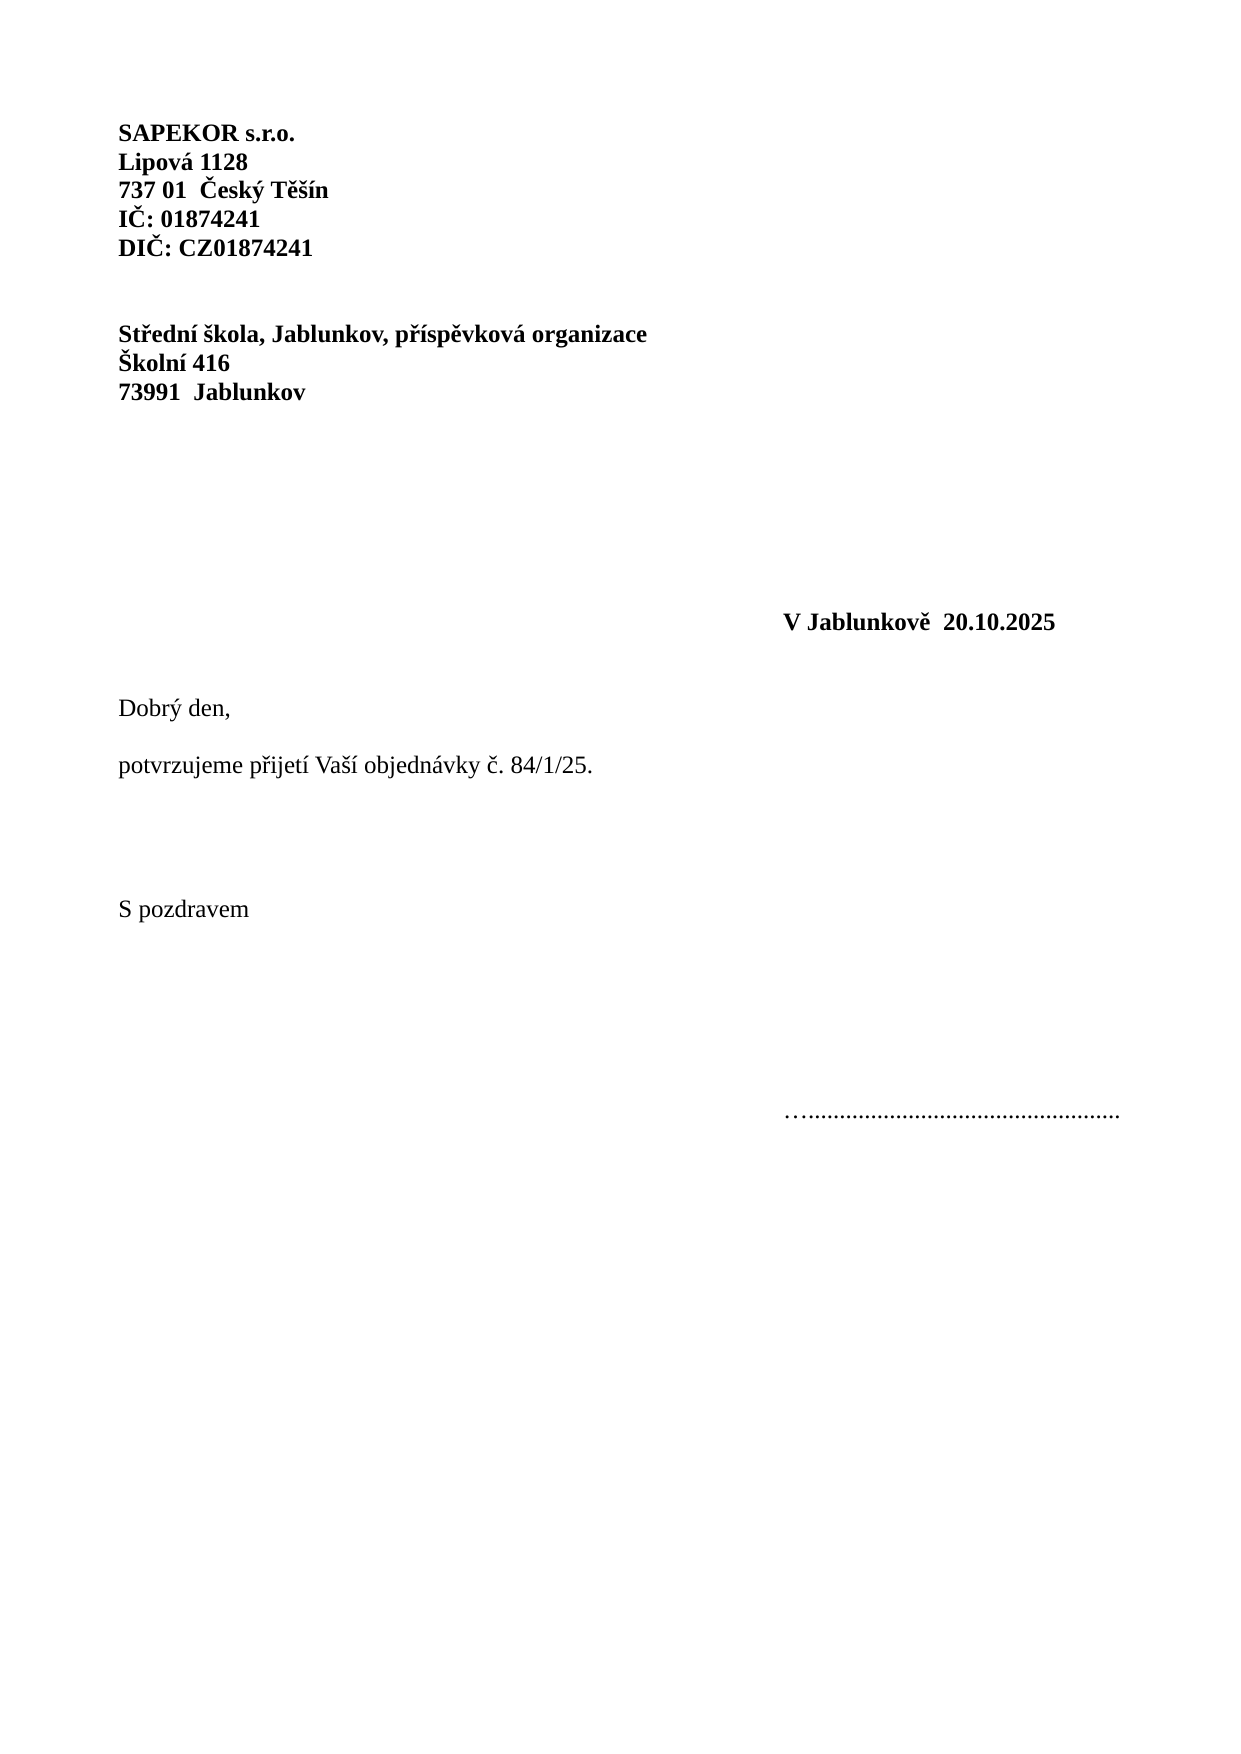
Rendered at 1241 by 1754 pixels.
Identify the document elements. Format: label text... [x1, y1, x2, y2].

text Střední škola, Jablunkov, příspěvková organizace [118, 319, 1122, 348]
text 737 01 Český Těšín [118, 176, 1122, 204]
text Školní 416 [118, 348, 1122, 377]
text Lipová 1128 [118, 147, 1122, 176]
text 73991 Jablunkov [118, 377, 1122, 406]
text DIČ: CZ01874241 [118, 233, 1122, 262]
text Dobrý den, [118, 693, 1122, 722]
text SAPEKOR s.r.o. [118, 118, 1122, 147]
text S pozdravem [118, 894, 1122, 923]
text IČ: 01874241 [118, 204, 1122, 233]
text ….................................................. [118, 1096, 1122, 1124]
text potvrzujeme přijetí Vaší objednávky č. 84/1/25. [118, 751, 1122, 779]
text V Jablunkově 20.10.2025 [118, 607, 1122, 636]
